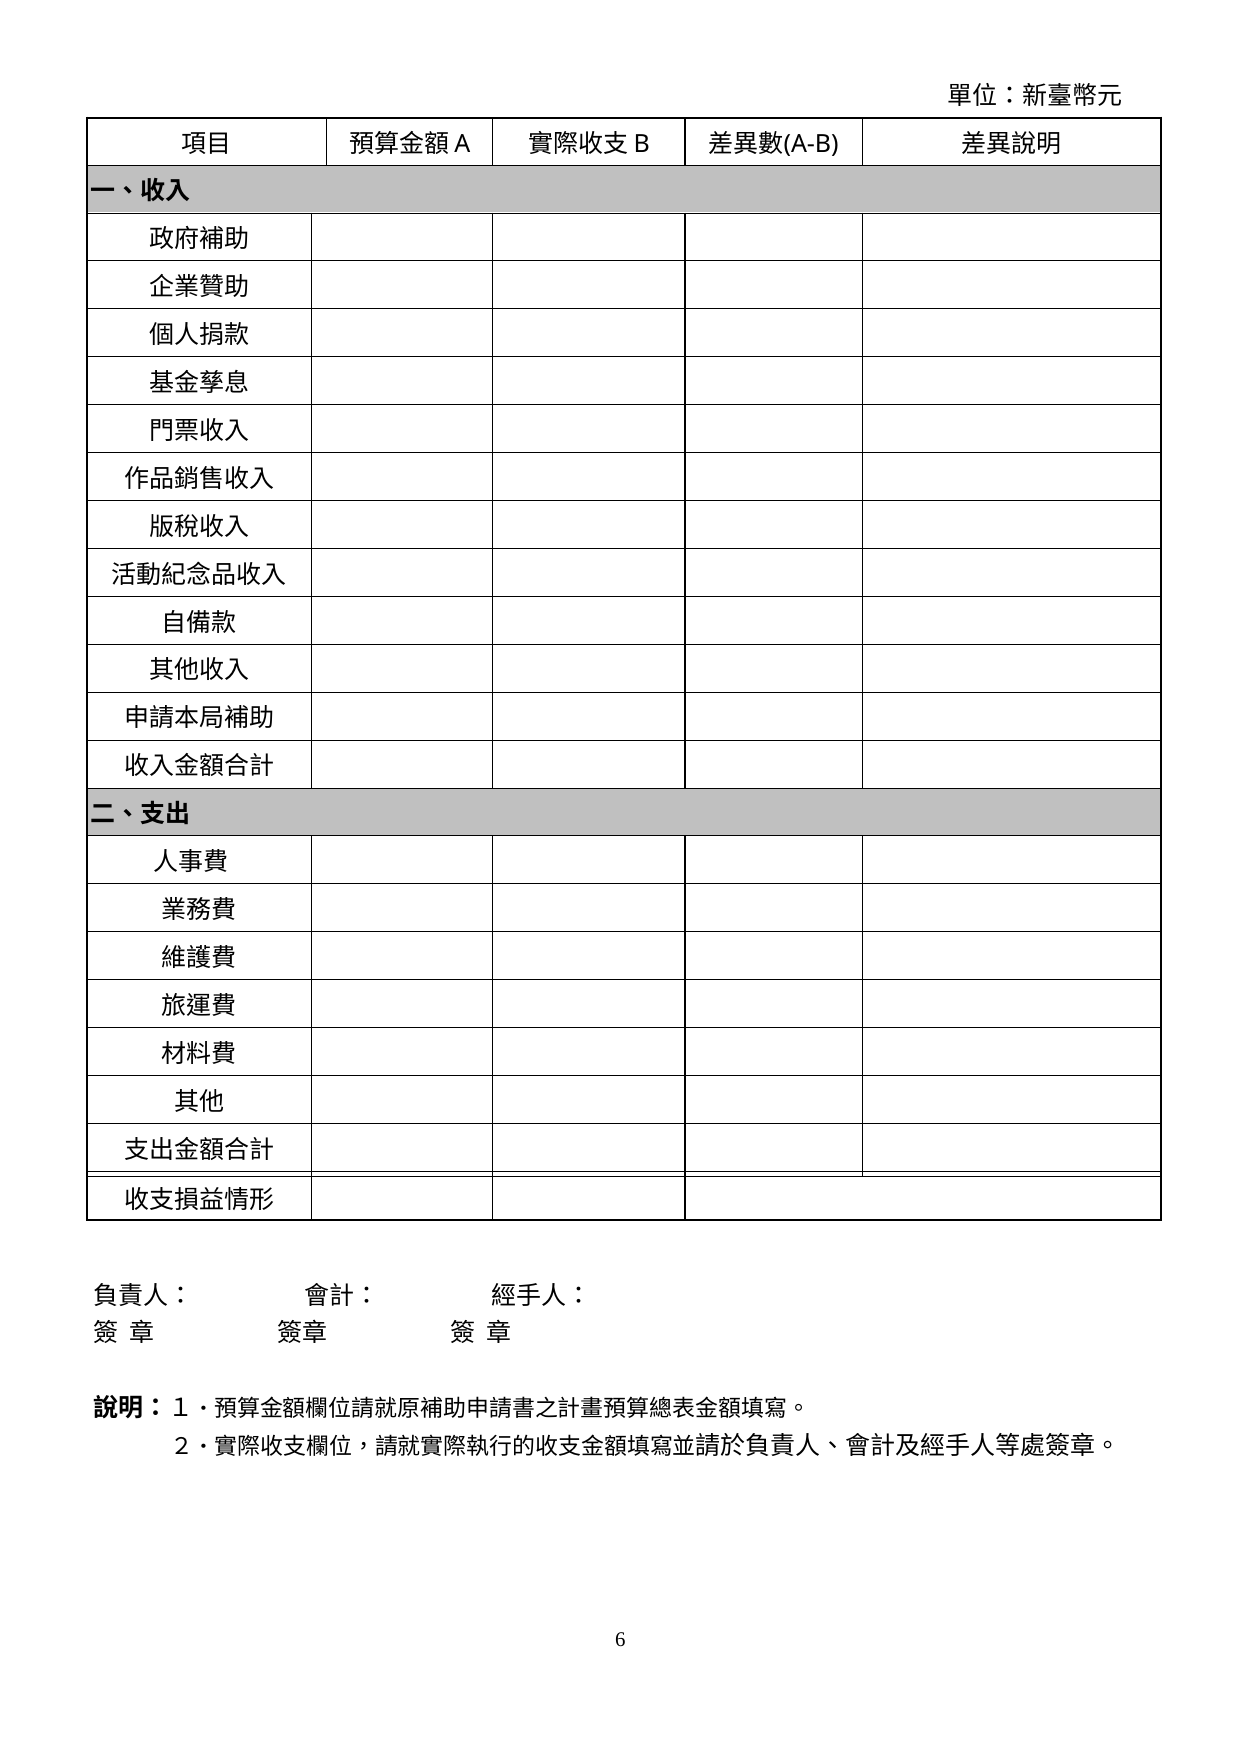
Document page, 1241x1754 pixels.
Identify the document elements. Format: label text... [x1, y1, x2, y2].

table_cell 二、支出 [88, 789, 1160, 835]
table_cell [686, 261, 862, 308]
table_cell [863, 309, 1160, 356]
table_header 預算金額A [327, 119, 492, 164]
table_cell [686, 357, 862, 404]
table_cell [686, 214, 862, 260]
table_cell [863, 214, 1160, 260]
table_cell [493, 309, 684, 356]
table_cell [863, 1124, 1160, 1171]
table_header 差異數(A-B) [686, 119, 862, 164]
table_cell 政府補助 [88, 214, 311, 260]
table_cell [493, 645, 684, 692]
table_cell [493, 453, 684, 500]
table_cell 版稅收入 [88, 501, 311, 548]
table_cell [312, 549, 492, 596]
table_cell [686, 1124, 862, 1171]
table_cell [493, 932, 684, 979]
table_cell [312, 405, 492, 452]
table_cell [493, 741, 684, 787]
table_cell 業務費 [88, 884, 311, 931]
table_cell [312, 1076, 492, 1123]
table_cell [312, 980, 492, 1027]
table_cell [863, 980, 1160, 1027]
table_cell [863, 1076, 1160, 1123]
table_cell [493, 1177, 684, 1219]
table_cell [312, 1177, 492, 1219]
table_cell [686, 693, 862, 739]
table_cell [493, 884, 684, 931]
table_cell [493, 1124, 684, 1171]
table_cell [863, 453, 1160, 500]
table_cell [863, 261, 1160, 308]
text 簽 章 簽章 簽 章 [93, 1312, 1122, 1349]
table_cell [686, 405, 862, 452]
table_cell [863, 836, 1160, 883]
table_cell 門票收入 [88, 405, 311, 452]
table_cell [493, 836, 684, 883]
table_cell [863, 357, 1160, 404]
table_cell [686, 597, 862, 644]
table_cell 維護費 [88, 932, 311, 979]
table_cell [493, 405, 684, 452]
table_cell [863, 645, 1160, 692]
table_cell 其他收入 [88, 645, 311, 692]
table_cell 基金孳息 [88, 357, 311, 404]
table_cell [686, 1172, 862, 1176]
table_cell [863, 693, 1160, 739]
table_header 差異說明 [863, 119, 1160, 164]
table_cell [686, 501, 862, 548]
text ２．實際收支欄位，請就實際執行的收支金額填寫並請於負責人、會計及經手人等處簽章。 [118, 1424, 1122, 1462]
table_cell [863, 405, 1160, 452]
table_cell [493, 1172, 684, 1176]
table_cell [312, 453, 492, 500]
table_cell [88, 1172, 311, 1176]
table_cell 一、收入 [88, 166, 1160, 212]
table_cell [863, 1172, 1160, 1176]
table_cell [863, 549, 1160, 596]
table_cell [686, 932, 862, 979]
table_cell [312, 261, 492, 308]
table_cell [493, 261, 684, 308]
table_cell 其他 [88, 1076, 311, 1123]
table_cell [686, 1177, 1160, 1219]
table_cell [312, 1028, 492, 1075]
table_cell [312, 932, 492, 979]
table_cell [863, 932, 1160, 979]
table_cell [863, 1028, 1160, 1075]
table_cell [686, 549, 862, 596]
text 說明：１．預算金額欄位請就原補助申請書之計畫預算總表金額填寫。 [93, 1387, 1122, 1424]
table_cell [863, 501, 1160, 548]
table_cell [312, 1172, 492, 1176]
table_cell [312, 836, 492, 883]
table_cell [686, 453, 862, 500]
table_cell [493, 214, 684, 260]
table_cell [312, 884, 492, 931]
table_header 實際收支B [493, 119, 684, 164]
table_cell [686, 741, 862, 787]
table_cell 企業贊助 [88, 261, 311, 308]
table_cell 自備款 [88, 597, 311, 644]
table_cell [686, 1028, 862, 1075]
table_cell [863, 884, 1160, 931]
table_cell [493, 1028, 684, 1075]
table_cell [312, 693, 492, 739]
table_cell 旅運費 [88, 980, 311, 1027]
table_cell 收支損益情形 [88, 1177, 311, 1219]
table_cell [312, 309, 492, 356]
table_cell [312, 597, 492, 644]
table_cell 個人捐款 [88, 309, 311, 356]
table_header 項目 [88, 119, 326, 164]
table_cell [312, 501, 492, 548]
text 單位：新臺幣元 [93, 74, 1122, 112]
table_cell [493, 980, 684, 1027]
table_cell 活動紀念品收入 [88, 549, 311, 596]
table_cell [686, 1076, 862, 1123]
table_cell [312, 645, 492, 692]
table_cell [863, 597, 1160, 644]
table_cell [493, 693, 684, 739]
table_cell [312, 357, 492, 404]
table_cell [686, 980, 862, 1027]
table_cell [686, 836, 862, 883]
table_cell [312, 1124, 492, 1171]
table_cell [312, 741, 492, 787]
table_cell 作品銷售收入 [88, 453, 311, 500]
text 負責人： 會計： 經手人： [93, 1274, 1122, 1312]
table_cell [493, 357, 684, 404]
table_cell [863, 741, 1160, 787]
table_cell [686, 309, 862, 356]
table_cell 材料費 [88, 1028, 311, 1075]
table_cell 人事費 [88, 836, 311, 883]
table_cell [312, 214, 492, 260]
table_cell [493, 1076, 684, 1123]
table_cell [493, 549, 684, 596]
table_cell [493, 597, 684, 644]
table_cell 收入金額合計 [88, 741, 311, 787]
table_cell [686, 645, 862, 692]
table_cell 申請本局補助 [88, 693, 311, 739]
table_cell [686, 884, 862, 931]
table_cell 支出金額合計 [88, 1124, 311, 1171]
table_cell [493, 501, 684, 548]
